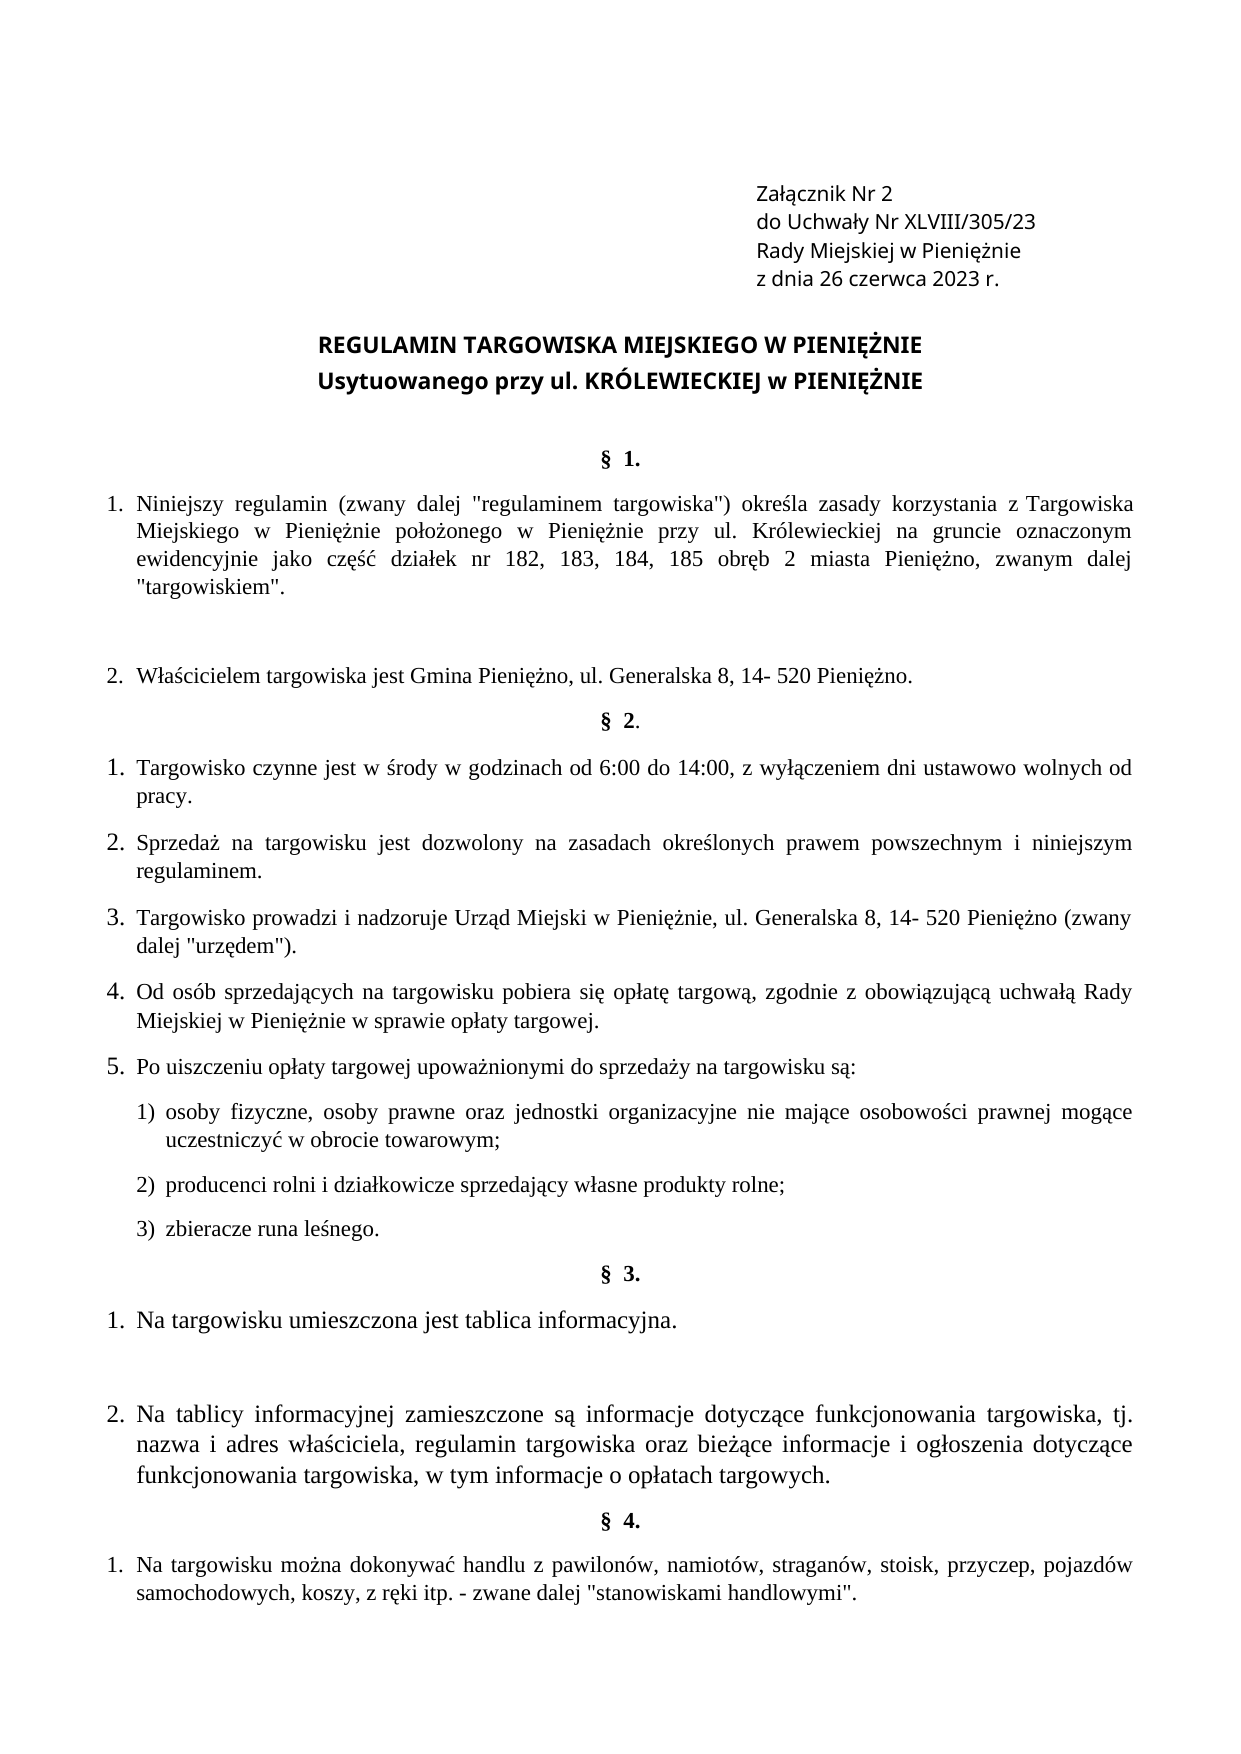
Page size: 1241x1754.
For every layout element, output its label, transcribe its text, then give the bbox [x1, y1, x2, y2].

list Niniejszy regulamin (zwany dalej "regulaminem targowiska") określa zasady korzystania z Targowiska Miejskiego w Pieniężnie położonego w Pieniężnie przy ul. Królewieckiej na gruncie oznaczonym ewidencyjnie jako część działek nr 182, 183, 184, 185 obręb 2 miasta Pieniężno, zwanym dalej "targowiskiem". [106, 490, 1134, 600]
text § 2. [106, 707, 1134, 733]
list Na targowisku umieszczona jest tablica informacyjna. [106, 1305, 1134, 1333]
text do Uchwały Nr XLVIII/305/23 [106, 207, 1134, 236]
text § 1. [106, 445, 1134, 471]
text § 3. [106, 1260, 1134, 1286]
list Sprzedaż na targowisku jest dozwolony na zasadach określonych prawem powszechnym i niniejszym regulaminem. [106, 827, 1134, 883]
text z dnia 26 czerwca 2023 r. [106, 264, 1134, 293]
list Na targowisku można dokonywać handlu z pawilonów, namiotów, straganów, stoisk, przyczep, pojazdów samochodowych, koszy, z ręki itp. - zwane dalej "stanowiskami handlowymi". [106, 1551, 1134, 1606]
list zbieracze runa leśnego. [136, 1216, 1134, 1242]
text Załącznik Nr 2 [756, 148, 1134, 207]
text REGULAMIN TARGOWISKA MIEJSKIEGO W PIENIĘŻNIE [106, 329, 1134, 360]
list Po uiszczeniu opłaty targowej upoważnionymi do sprzedaży na targowisku są: [106, 1051, 1134, 1080]
list Właścicielem targowiska jest Gmina Pieniężno, ul. Generalska 8, 14- 520 Pieniężno. [106, 663, 1134, 689]
list Od osób sprzedających na targowisku pobiera się opłatę targową, zgodnie z obowiązującą uchwałą Rady Miejskiej w Pieniężnie w sprawie opłaty targowej. [106, 976, 1134, 1033]
text Rady Miejskiej w Pieniężnie [106, 236, 1134, 264]
text Usytuowanego przy ul. KRÓLEWIECKIEJ w PIENIĘŻNIE [106, 364, 1134, 396]
list osoby fizyczne, osoby prawne oraz jednostki organizacyjne nie mające osobowości prawnej mogące uczestniczyć w obrocie towarowym; [136, 1098, 1134, 1153]
text § 4. [106, 1507, 1134, 1533]
list Na tablicy informacyjnej zamieszczone są informacje dotyczące funkcjonowania targowiska, tj. nazwa i adres właściciela, regulamin targowiska oraz bieżące informacje i ogłoszenia dotyczące funkcjonowania targowiska, w tym informacje o opłatach targowych. [106, 1399, 1134, 1488]
list Targowisko czynne jest w środy w godzinach od 6:00 do 14:00, z wyłączeniem dni ustawowo wolnych od pracy. [106, 752, 1134, 808]
list Targowisko prowadzi i nadzoruje Urząd Miejski w Pieniężnie, ul. Generalska 8, 14- 520 Pieniężno (zwany dalej "urzędem"). [106, 902, 1134, 958]
list producenci rolni i działkowicze sprzedający własne produkty rolne; [136, 1171, 1134, 1197]
